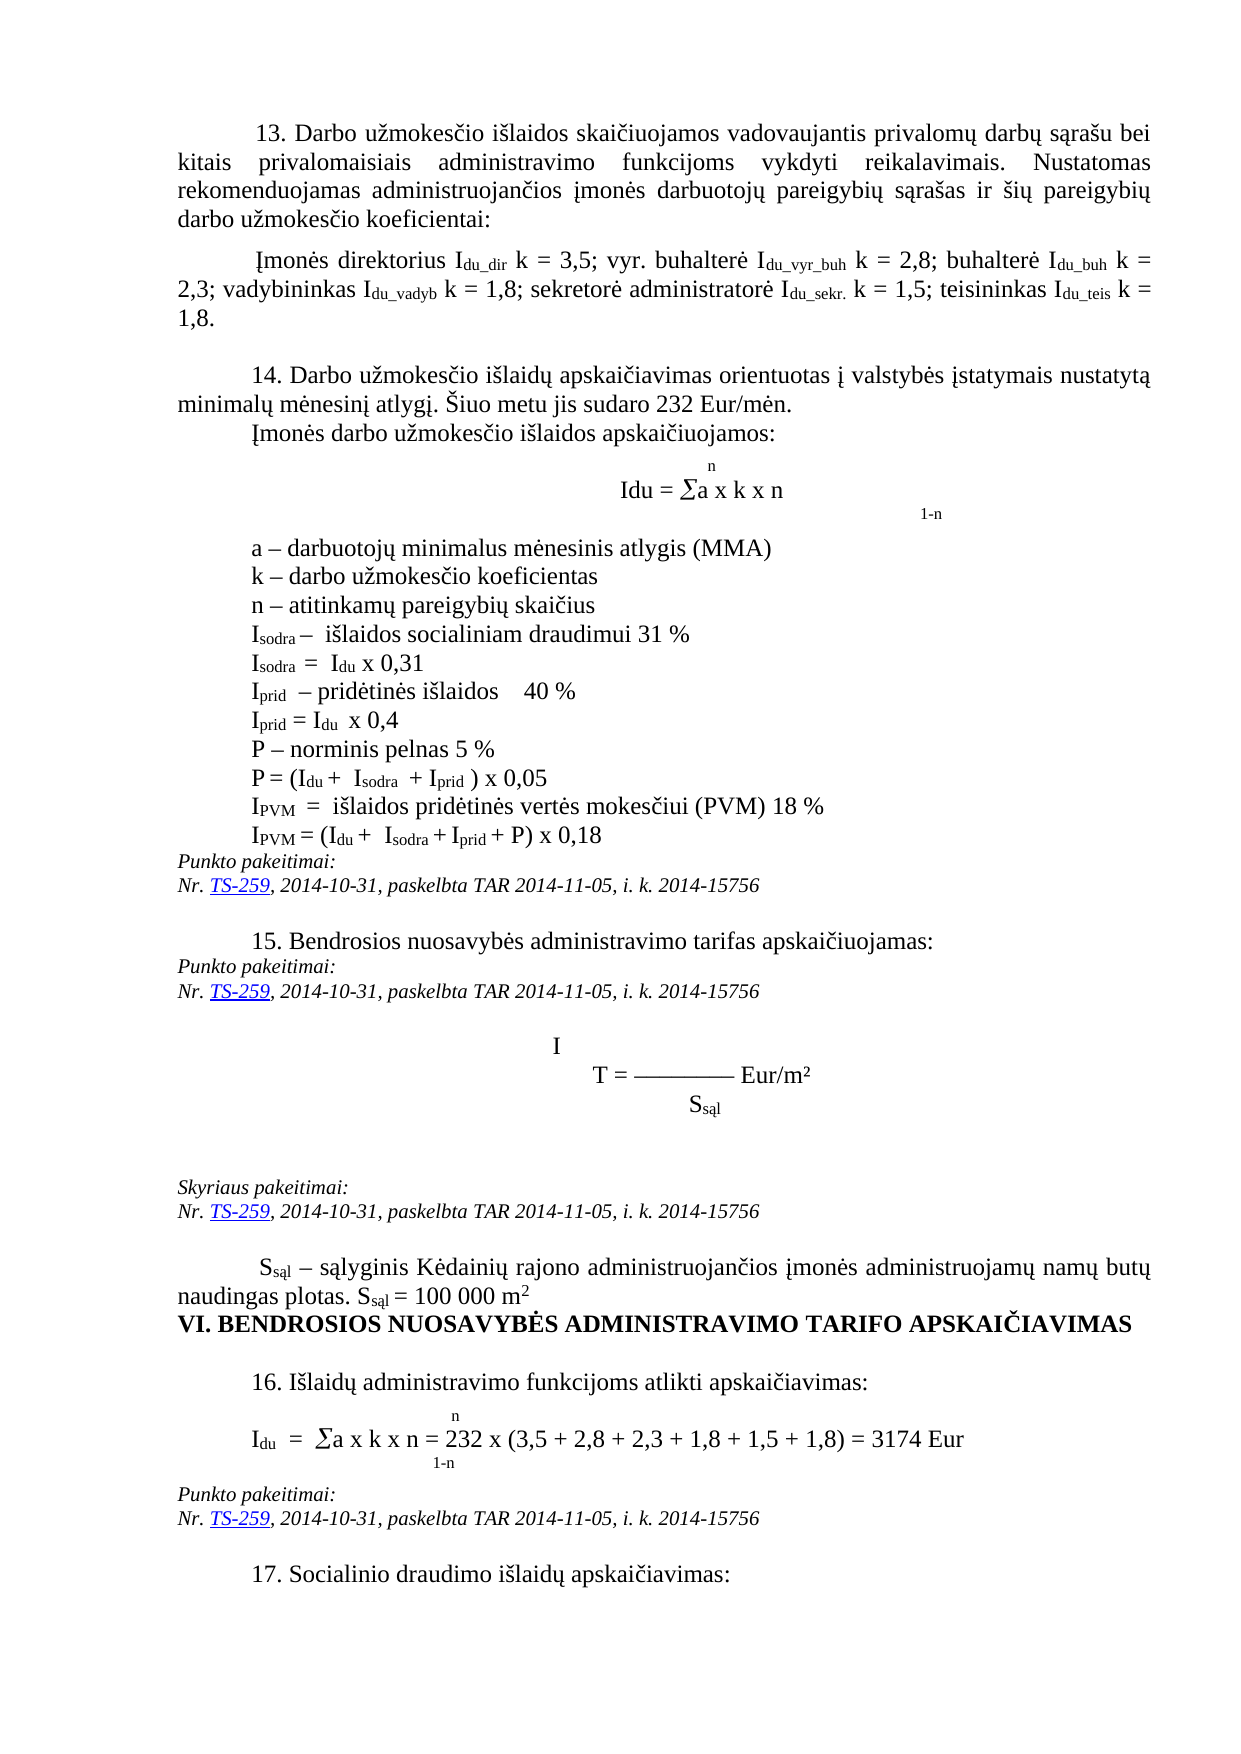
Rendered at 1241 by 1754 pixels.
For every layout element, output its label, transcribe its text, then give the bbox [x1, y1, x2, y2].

subtitle VI. BENDROSIOS NUOSAVYBĖS ADMINISTRAVIMO TARIFO APSKAIČIAVIMAS [177, 1309, 1152, 1338]
text Punkto pakeitimai: [177, 1482, 1152, 1506]
text I [177, 1031, 1152, 1060]
text k – darbo užmokesčio koeficientas [177, 561, 1152, 590]
text IPVM = (Idu + Isodra + Iprid + P) x 0,18 [177, 820, 1152, 849]
text n [177, 446, 1152, 475]
text Punkto pakeitimai: [177, 849, 1152, 873]
text Punkto pakeitimai: [177, 954, 1152, 978]
text 17. Socialinio draudimo išlaidų apskaičiavimas: [177, 1559, 1152, 1588]
text P = (Idu + Isodra + Iprid ) x 0,05 [177, 763, 1152, 791]
text Nr. TS-259, 2014-10-31, paskelbta TAR 2014-11-05, i. k. 2014-15756 [177, 1199, 1152, 1223]
text T = –––––––– Eur/m² [177, 1060, 1152, 1089]
text 1-n [177, 1453, 1152, 1482]
text n [177, 1396, 1152, 1424]
text Įmonės direktorius Idu_dir k = 3,5; vyr. buhalterė Idu_vyr_buh k = 2,8; buhalterė Idu_buh k = 2,3; vadybininkas Idu_vadyb k = 1,8; sekretorė administratorė Idu_sekr. k = 1,5; teisininkas Idu_teis k = 1,8. [177, 245, 1152, 331]
text Ssąl – sąlyginis Kėdainių rajono administruojančios įmonės administruojamų namų butų naudingas plotas. Ssąl = 100 000 m2 [177, 1252, 1152, 1309]
text P – norminis pelnas 5 % [177, 734, 1152, 763]
text Įmonės darbo užmokesčio išlaidos apskaičiuojamos: [177, 418, 1152, 446]
text 13. Darbo užmokesčio išlaidos skaičiuojamos vadovaujantis privalomų darbų sąrašu bei kitais privalomaisiais administravimo funkcijoms vykdyti reikalavimais. Nustatomas rekomenduojamas administruojančios įmonės darbuotojų pareigybių sąrašas ir šių pareigybių darbo užmokesčio koeficientai: [177, 118, 1152, 233]
text Iprid – pridėtinės išlaidos 40 % [177, 676, 1152, 705]
text 16. Išlaidų administravimo funkcijoms atlikti apskaičiavimas: [177, 1367, 1152, 1396]
text Iprid = Idu x 0,4 [177, 705, 1152, 734]
text IPVM = išlaidos pridėtinės vertės mokesčiui (PVM) 18 % [177, 791, 1152, 820]
text Ssąl [177, 1089, 1152, 1118]
text Isodra – išlaidos socialiniam draudimui 31 % [177, 619, 1152, 648]
text n – atitinkamų pareigybių skaičius [177, 590, 1152, 619]
text Nr. TS-259, 2014-10-31, paskelbta TAR 2014-11-05, i. k. 2014-15756 [177, 1506, 1152, 1530]
text Idu = åa x k x n [177, 475, 1152, 504]
text Isodra = Idu x 0,31 [177, 648, 1152, 676]
text Nr. TS-259, 2014-10-31, paskelbta TAR 2014-11-05, i. k. 2014-15756 [177, 873, 1152, 897]
text a – darbuotojų minimalus mėnesinis atlygis (MMA) [177, 533, 1152, 561]
text 15. Bendrosios nuosavybės administravimo tarifas apskaičiuojamas: [177, 926, 1152, 954]
text Nr. TS-259, 2014-10-31, paskelbta TAR 2014-11-05, i. k. 2014-15756 [177, 978, 1152, 1003]
text Idu = åa x k x n = 232 x (3,5 + 2,8 + 2,3 + 1,8 + 1,5 + 1,8) = 3174 Eur [177, 1424, 1152, 1453]
text 1-n [177, 504, 1152, 533]
text 14. Darbo užmokesčio išlaidų apskaičiavimas orientuotas į valstybės įstatymais nustatytą minimalų mėnesinį atlygį. Šiuo metu jis sudaro 232 Eur/mėn. [177, 360, 1152, 418]
text Skyriaus pakeitimai: [177, 1175, 1152, 1199]
